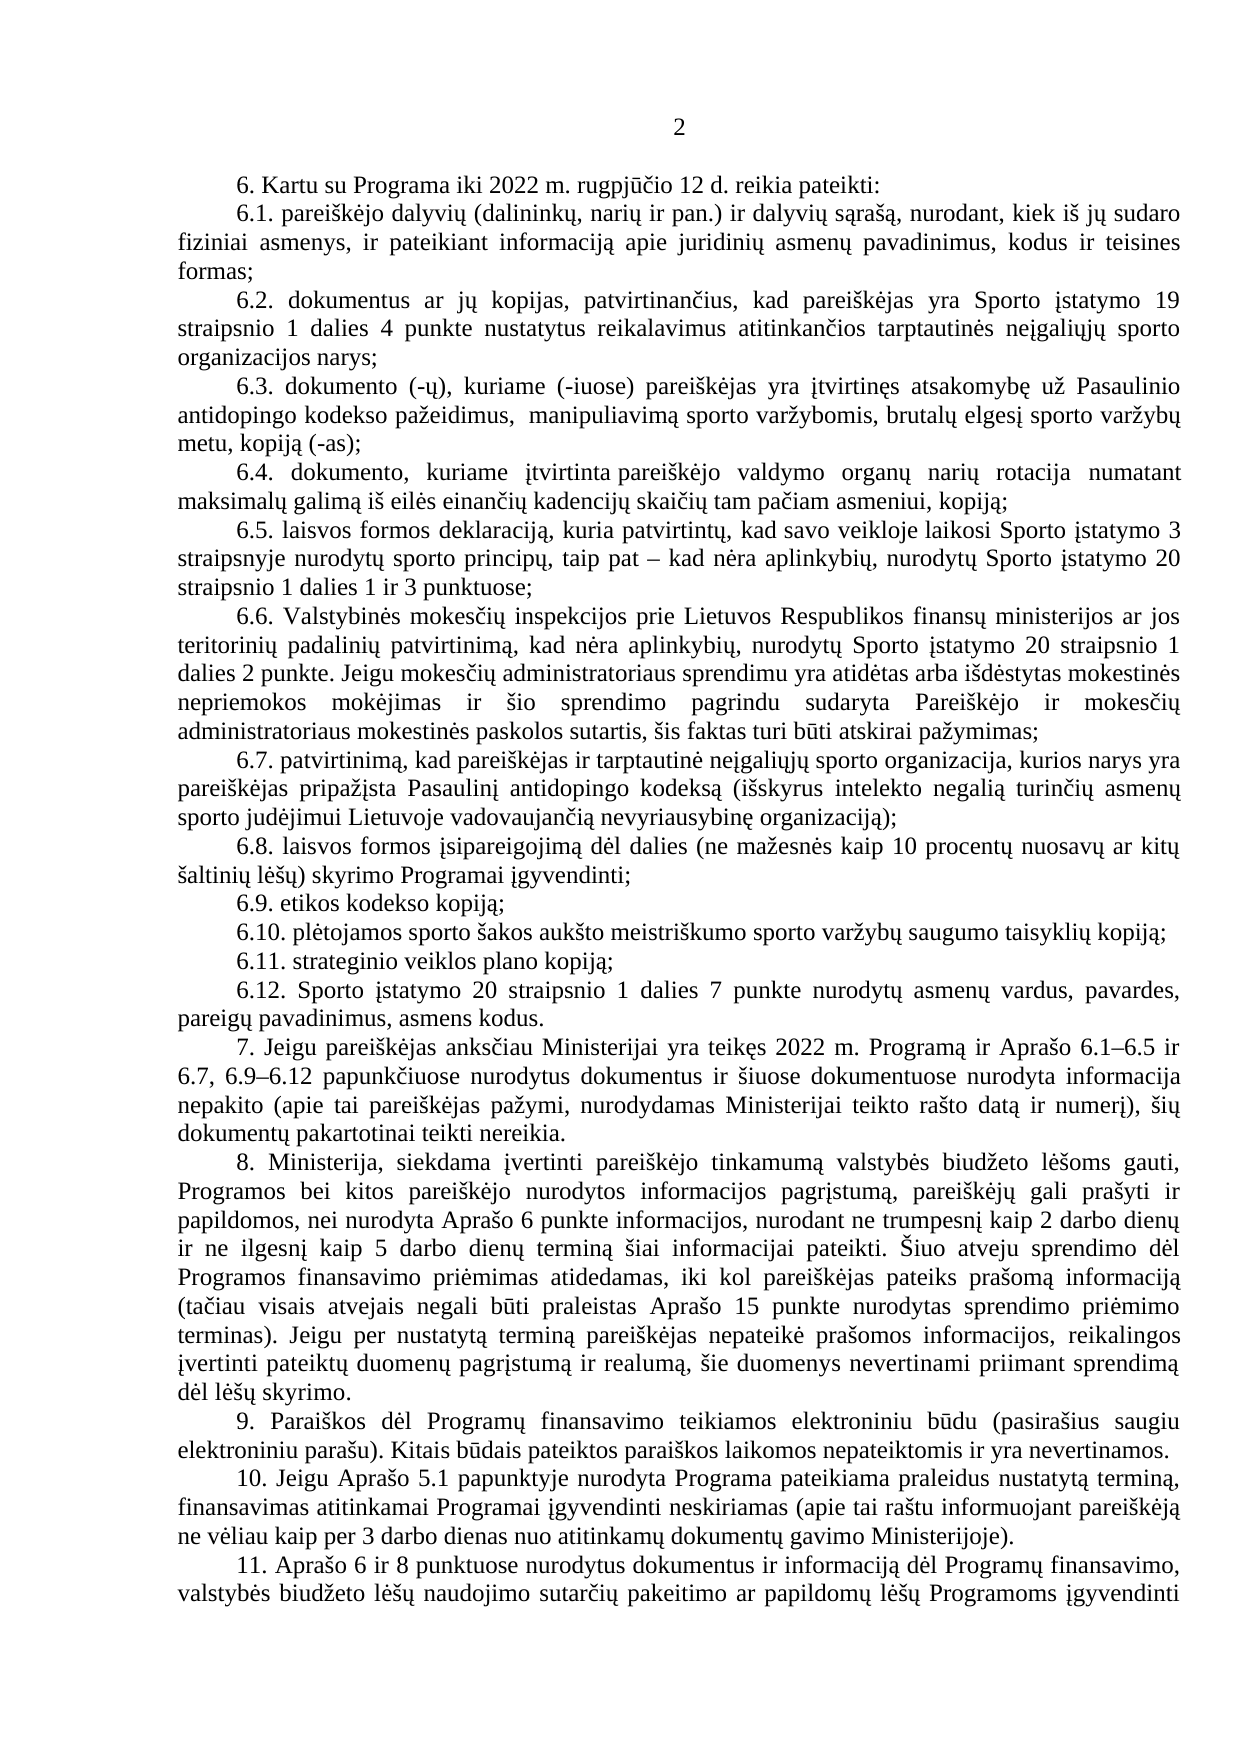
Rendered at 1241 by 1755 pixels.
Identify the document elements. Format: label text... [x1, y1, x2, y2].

text 6.9. etikos kodekso kopiją; [177, 888, 1181, 917]
text 6. Kartu su Programa iki 2022 m. rugpjūčio 12 d. reikia pateikti: [177, 170, 1181, 198]
text 6.5. laisvos formos deklaraciją, kuria patvirtintų, kad savo veikloje laikosi Sporto įstatymo 3 straipsnyje nurodytų sporto principų, taip pat – kad nėra aplinkybių, nurodytų Sporto įstatymo 20 straipsnio 1 dalies 1 ir 3 punktuose; [177, 515, 1181, 601]
text 6.11. strateginio veiklos plano kopiją; [177, 946, 1181, 975]
text 11. Aprašo 6 ir 8 punktuose nurodytus dokumentus ir informaciją dėl Programų finansavimo, valstybės biudžeto lėšų naudojimo sutarčių pakeitimo ar papildomų lėšų Programoms įgyvendinti [177, 1550, 1181, 1607]
text 6.7. patvirtinimą, kad pareiškėjas ir tarptautinė neįgaliųjų sporto organizacija, kurios narys yra pareiškėjas pripažįsta Pasaulinį antidopingo kodeksą (išskyrus intelekto negalią turinčių asmenų sporto judėjimui Lietuvoje vadovaujančią nevyriausybinę organizaciją); [177, 745, 1181, 831]
text 10. Jeigu Aprašo 5.1 papunktyje nurodyta Programa pateikiama praleidus nustatytą terminą, finansavimas atitinkamai Programai įgyvendinti neskiriamas (apie tai raštu informuojant pareiškėją ne vėliau kaip per 3 darbo dienas nuo atitinkamų dokumentų gavimo Ministerijoje). [177, 1463, 1181, 1550]
text 7. Jeigu pareiškėjas anksčiau Ministerijai yra teikęs 2022 m. Programą ir Aprašo 6.1–6.5 ir 6.7, 6.9–6.12 papunkčiuose nurodytus dokumentus ir šiuose dokumentuose nurodyta informacija nepakito (apie tai pareiškėjas pažymi, nurodydamas Ministerijai teikto rašto datą ir numerį), šių dokumentų pakartotinai teikti nereikia. [177, 1032, 1181, 1147]
text 6.10. plėtojamos sporto šakos aukšto meistriškumo sporto varžybų saugumo taisyklių kopiją; [177, 917, 1181, 946]
text 6.3. dokumento (-ų), kuriame (-iuose) pareiškėjas yra įtvirtinęs atsakomybę už Pasaulinio antidopingo kodekso pažeidimus, manipuliavimą sporto varžybomis, brutalų elgesį sporto varžybų metu, kopiją (-as); [177, 371, 1181, 457]
text 6.4. dokumento, kuriame įtvirtinta pareiškėjo valdymo organų narių rotacija numatant maksimalų galimą iš eilės einančių kadencijų skaičių tam pačiam asmeniui, kopiją; [177, 457, 1181, 515]
text 6.8. laisvos formos įsipareigojimą dėl dalies (ne mažesnės kaip 10 procentų nuosavų ar kitų šaltinių lėšų) skyrimo Programai įgyvendinti; [177, 831, 1181, 888]
text 6.6. Valstybinės mokesčių inspekcijos prie Lietuvos Respublikos finansų ministerijos ar jos teritorinių padalinių patvirtinimą, kad nėra aplinkybių, nurodytų Sporto įstatymo 20 straipsnio 1 dalies 2 punkte. Jeigu mokesčių administratoriaus sprendimu yra atidėtas arba išdėstytas mokestinės nepriemokos mokėjimas ir šio sprendimo pagrindu sudaryta Pareiškėjo ir mokesčių administratoriaus mokestinės paskolos sutartis, šis faktas turi būti atskirai pažymimas; [177, 601, 1181, 745]
text 8. Ministerija, siekdama įvertinti pareiškėjo tinkamumą valstybės biudžeto lėšoms gauti, Programos bei kitos pareiškėjo nurodytos informacijos pagrįstumą, pareiškėjų gali prašyti ir papildomos, nei nurodyta Aprašo 6 punkte informacijos, nurodant ne trumpesnį kaip 2 darbo dienų ir ne ilgesnį kaip 5 darbo dienų terminą šiai informacijai pateikti. Šiuo atveju sprendimo dėl Programos finansavimo priėmimas atidedamas, iki kol pareiškėjas pateiks prašomą informaciją (tačiau visais atvejais negali būti praleistas Aprašo 15 punkte nurodytas sprendimo priėmimo terminas). Jeigu per nustatytą terminą pareiškėjas nepateikė prašomos informacijos, reikalingos įvertinti pateiktų duomenų pagrįstumą ir realumą, šie duomenys nevertinami priimant sprendimą dėl lėšų skyrimo. [177, 1147, 1181, 1406]
text 6.12. Sporto įstatymo 20 straipsnio 1 dalies 7 punkte nurodytų asmenų vardus, pavardes, pareigų pavadinimus, asmens kodus. [177, 975, 1181, 1032]
text 6.1. pareiškėjo dalyvių (dalininkų, narių ir pan.) ir dalyvių sąrašą, nurodant, kiek iš jų sudaro fiziniai asmenys, ir pateikiant informaciją apie juridinių asmenų pavadinimus, kodus ir teisines formas; [177, 198, 1181, 285]
text 9. Paraiškos dėl Programų finansavimo teikiamos elektroniniu būdu (pasirašius saugiu elektroniniu parašu). Kitais būdais pateiktos paraiškos laikomos nepateiktomis ir yra nevertinamos. [177, 1406, 1181, 1463]
text 6.2. dokumentus ar jų kopijas, patvirtinančius, kad pareiškėjas yra Sporto įstatymo 19 straipsnio 1 dalies 4 punkte nustatytus reikalavimus atitinkančios tarptautinės neįgaliųjų sporto organizacijos narys; [177, 285, 1181, 371]
